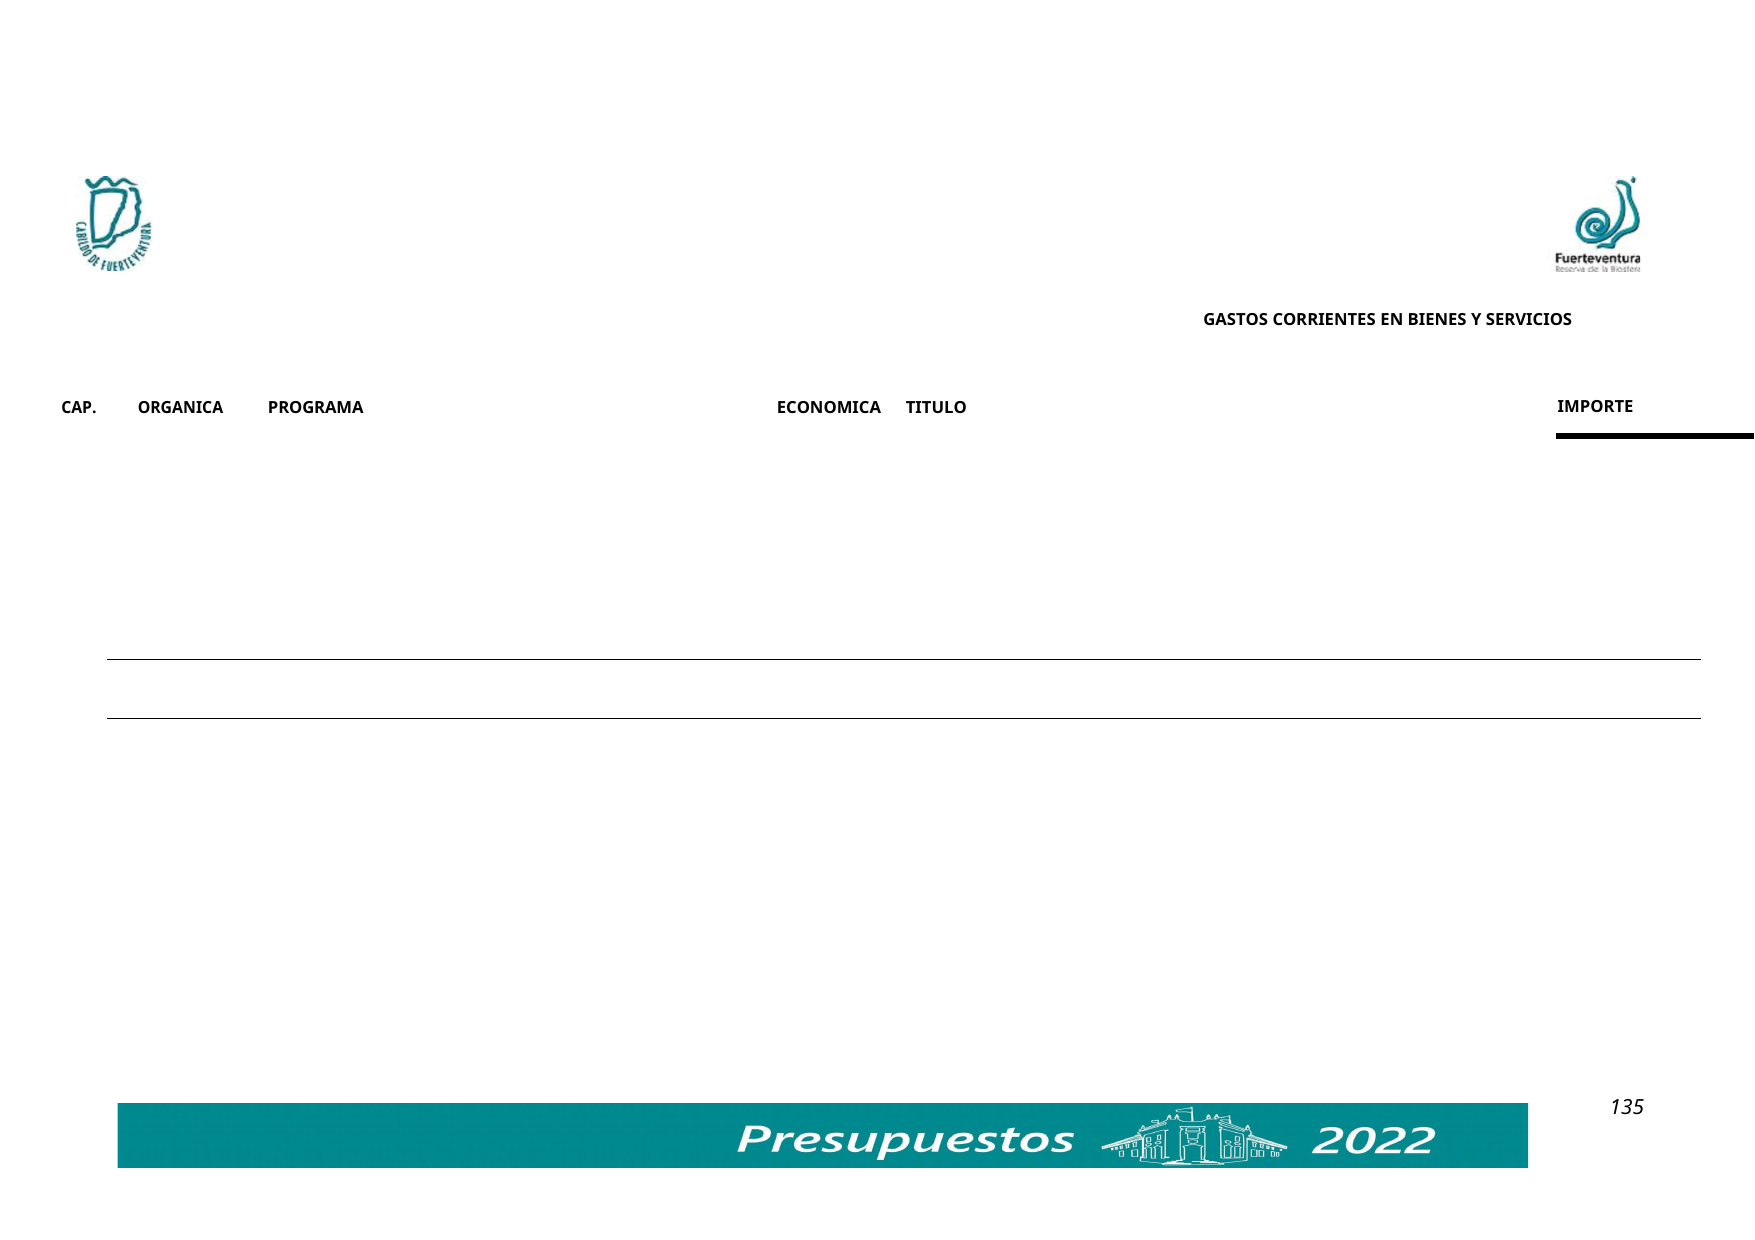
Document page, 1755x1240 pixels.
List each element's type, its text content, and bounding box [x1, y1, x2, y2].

table_cell 3330X [1556, 905, 1754, 940]
table_cell 3330X [1556, 834, 1754, 869]
text CAP. ORGANICA PROGRAMA [61, 395, 376, 418]
table_cell 3330X [1556, 480, 1754, 515]
table_header 3330X [1556, 439, 1754, 479]
text TITULO [906, 395, 976, 418]
table_cell 3330X [1556, 763, 1754, 799]
text ECONOMICA [777, 395, 893, 418]
table_cell 3330X [1556, 1011, 1754, 1047]
table_cell 3330X [1556, 586, 1754, 621]
table_cell 3330X [1556, 870, 1754, 905]
table_cell 3330X [1556, 976, 1754, 1011]
table_cell 3330X [1556, 692, 1754, 728]
table_cell 3330X [1556, 550, 1754, 586]
table_cell 3330X [1556, 515, 1754, 550]
table_cell 3330X [1556, 728, 1754, 763]
table_cell 3330X [1556, 621, 1754, 657]
table_cell 3330X [1556, 657, 1754, 692]
table_cell 3330X [1556, 940, 1754, 976]
table_cell 3330X [1556, 799, 1754, 834]
text IMPORTE [1557, 395, 1669, 417]
